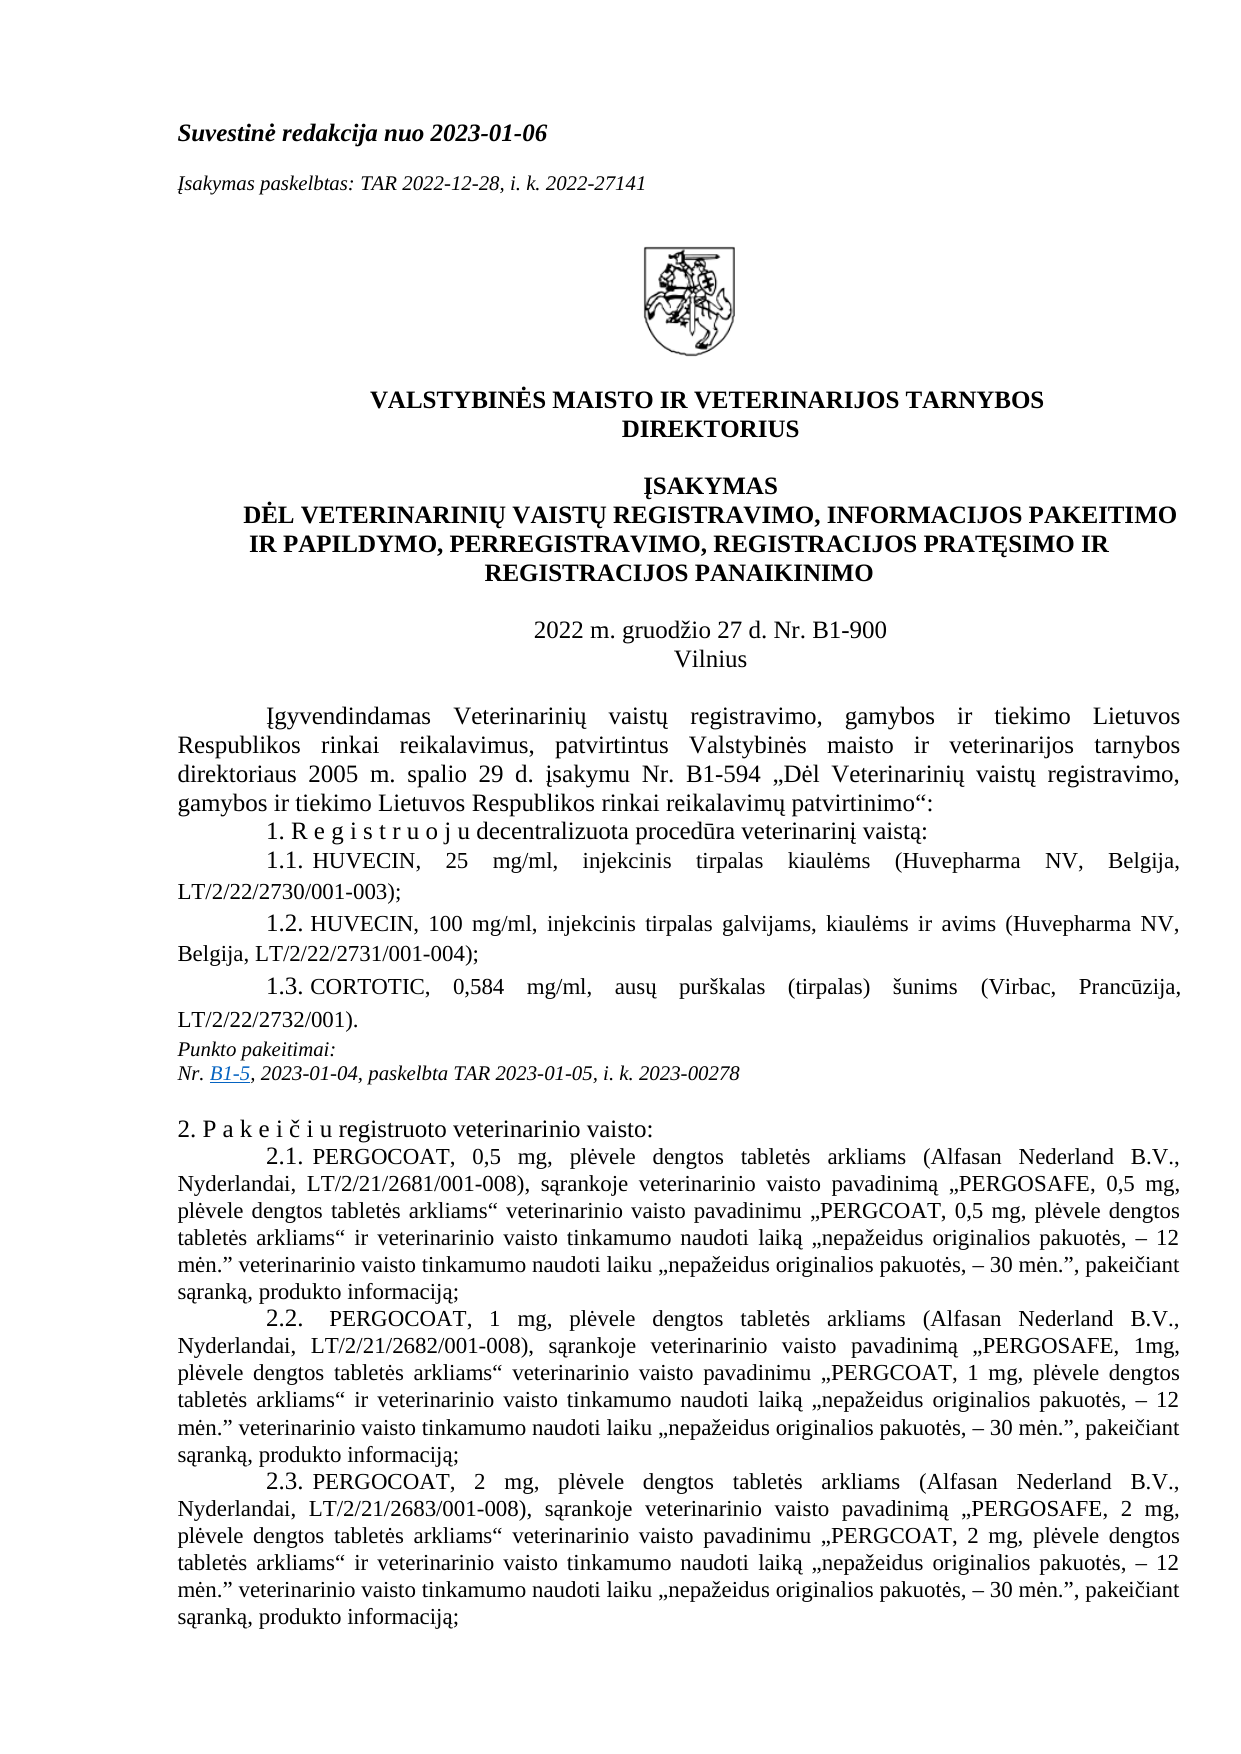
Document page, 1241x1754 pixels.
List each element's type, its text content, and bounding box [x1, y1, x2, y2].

text Vilnius [177, 644, 1181, 673]
text DIREKTORIUS [177, 414, 1181, 443]
text Punkto pakeitimai: [177, 1037, 1181, 1061]
text 2022 m. gruodžio 27 d. Nr. B1-900 [177, 615, 1181, 644]
text 1.1. HUVECIN, 25 mg/ml, injekcinis tirpalas kiaulėms (Huvepharma NV, Belgija, LT/2/22/2730/001-003); [177, 845, 1181, 904]
text 2.2. PERGOCOAT, 1 mg, plėvele dengtos tabletės arkliams (Alfasan Nederland B.V., Nyderlandai, LT/2/21/2682/001-008), sąrankoje veterinarinio vaisto pavadinimą „PERGOSAFE, 1mg, plėvele dengtos tabletės arkliams“ veterinarinio vaisto pavadinimu „PERGCOAT, 1 mg, plėvele dengtos tabletės arkliams“ ir veterinarinio vaisto tinkamumo naudoti laiką „nepažeidus originalios pakuotės, – 12 mėn.” veterinarinio vaisto tinkamumo naudoti laiku „nepažeidus originalios pakuotės, – 30 mėn.”, pakeičiant sąranką, produkto informaciją; [177, 1305, 1181, 1467]
text Įsakymas paskelbtas: TAR 2022-12-28, i. k. 2022-27141 [177, 171, 1181, 195]
text DĖL veterinarinių vaistų registravimo, informacijos pakeitimo ir papildymo, PERREGISTRAVIMO, Registracijos Pratęsimo ir REGISTRACIJOS PANAIKINIMO [177, 500, 1181, 586]
text 2. P a k e i č i u registruoto veterinarinio vaisto: [177, 1114, 1181, 1142]
text Įgyvendindamas Veterinarinių vaistų registravimo, gamybos ir tiekimo Lietuvos Respublikos rinkai reikalavimus, patvirtintus Valstybinės maisto ir veterinarijos tarnybos direktoriaus 2005 m. spalio 29 d. įsakymu Nr. B1-594 „Dėl Veterinarinių vaistų registravimo, gamybos ir tiekimo Lietuvos Respublikos rinkai reikalavimų patvirtinimo“: [177, 701, 1181, 816]
text ĮSAKYMAS [177, 471, 1181, 500]
text VALSTYBINĖS MAISTO IR VETERINARIJOS TARNYBOS [177, 385, 1181, 414]
text 1.2. HUVECIN, 100 mg/ml, injekcinis tirpalas galvijams, kiaulėms ir avims (Huvepharma NV, Belgija, LT/2/22/2731/001-004); [177, 908, 1181, 967]
text Suvestinė redakcija nuo 2023-01-06 [177, 118, 1181, 147]
text 1.3. CORTOTIC, 0,584 mg/ml, ausų purškalas (tirpalas) šunims (Virbac, Prancūzija, LT/2/22/2732/001). [177, 971, 1181, 1032]
text 2.3. PERGOCOAT, 2 mg, plėvele dengtos tabletės arkliams (Alfasan Nederland B.V., Nyderlandai, LT/2/21/2683/001-008), sąrankoje veterinarinio vaisto pavadinimą „PERGOSAFE, 2 mg, plėvele dengtos tabletės arkliams“ veterinarinio vaisto pavadinimu „PERGCOAT, 2 mg, plėvele dengtos tabletės arkliams“ ir veterinarinio vaisto tinkamumo naudoti laiką „nepažeidus originalios pakuotės, – 12 mėn.” veterinarinio vaisto tinkamumo naudoti laiku „nepažeidus originalios pakuotės, – 30 mėn.”, pakeičiant sąranką, produkto informaciją; [177, 1467, 1181, 1630]
text 1. r e g i s t r u o j u decentralizuota procedūra veterinarinį vaistą: [177, 816, 1181, 845]
text Nr. B1-5, 2023-01-04, paskelbta TAR 2023-01-05, i. k. 2023-00278 [177, 1061, 1181, 1085]
text 2.1. PERGOCOAT, 0,5 mg, plėvele dengtos tabletės arkliams (Alfasan Nederland B.V., Nyderlandai, LT/2/21/2681/001-008), sąrankoje veterinarinio vaisto pavadinimą „PERGOSAFE, 0,5 mg, plėvele dengtos tabletės arkliams“ veterinarinio vaisto pavadinimu „PERGCOAT, 0,5 mg, plėvele dengtos tabletės arkliams“ ir veterinarinio vaisto tinkamumo naudoti laiką „nepažeidus originalios pakuotės, – 12 mėn.” veterinarinio vaisto tinkamumo naudoti laiku „nepažeidus originalios pakuotės, – 30 mėn.”, pakeičiant sąranką, produkto informaciją; [177, 1142, 1181, 1305]
